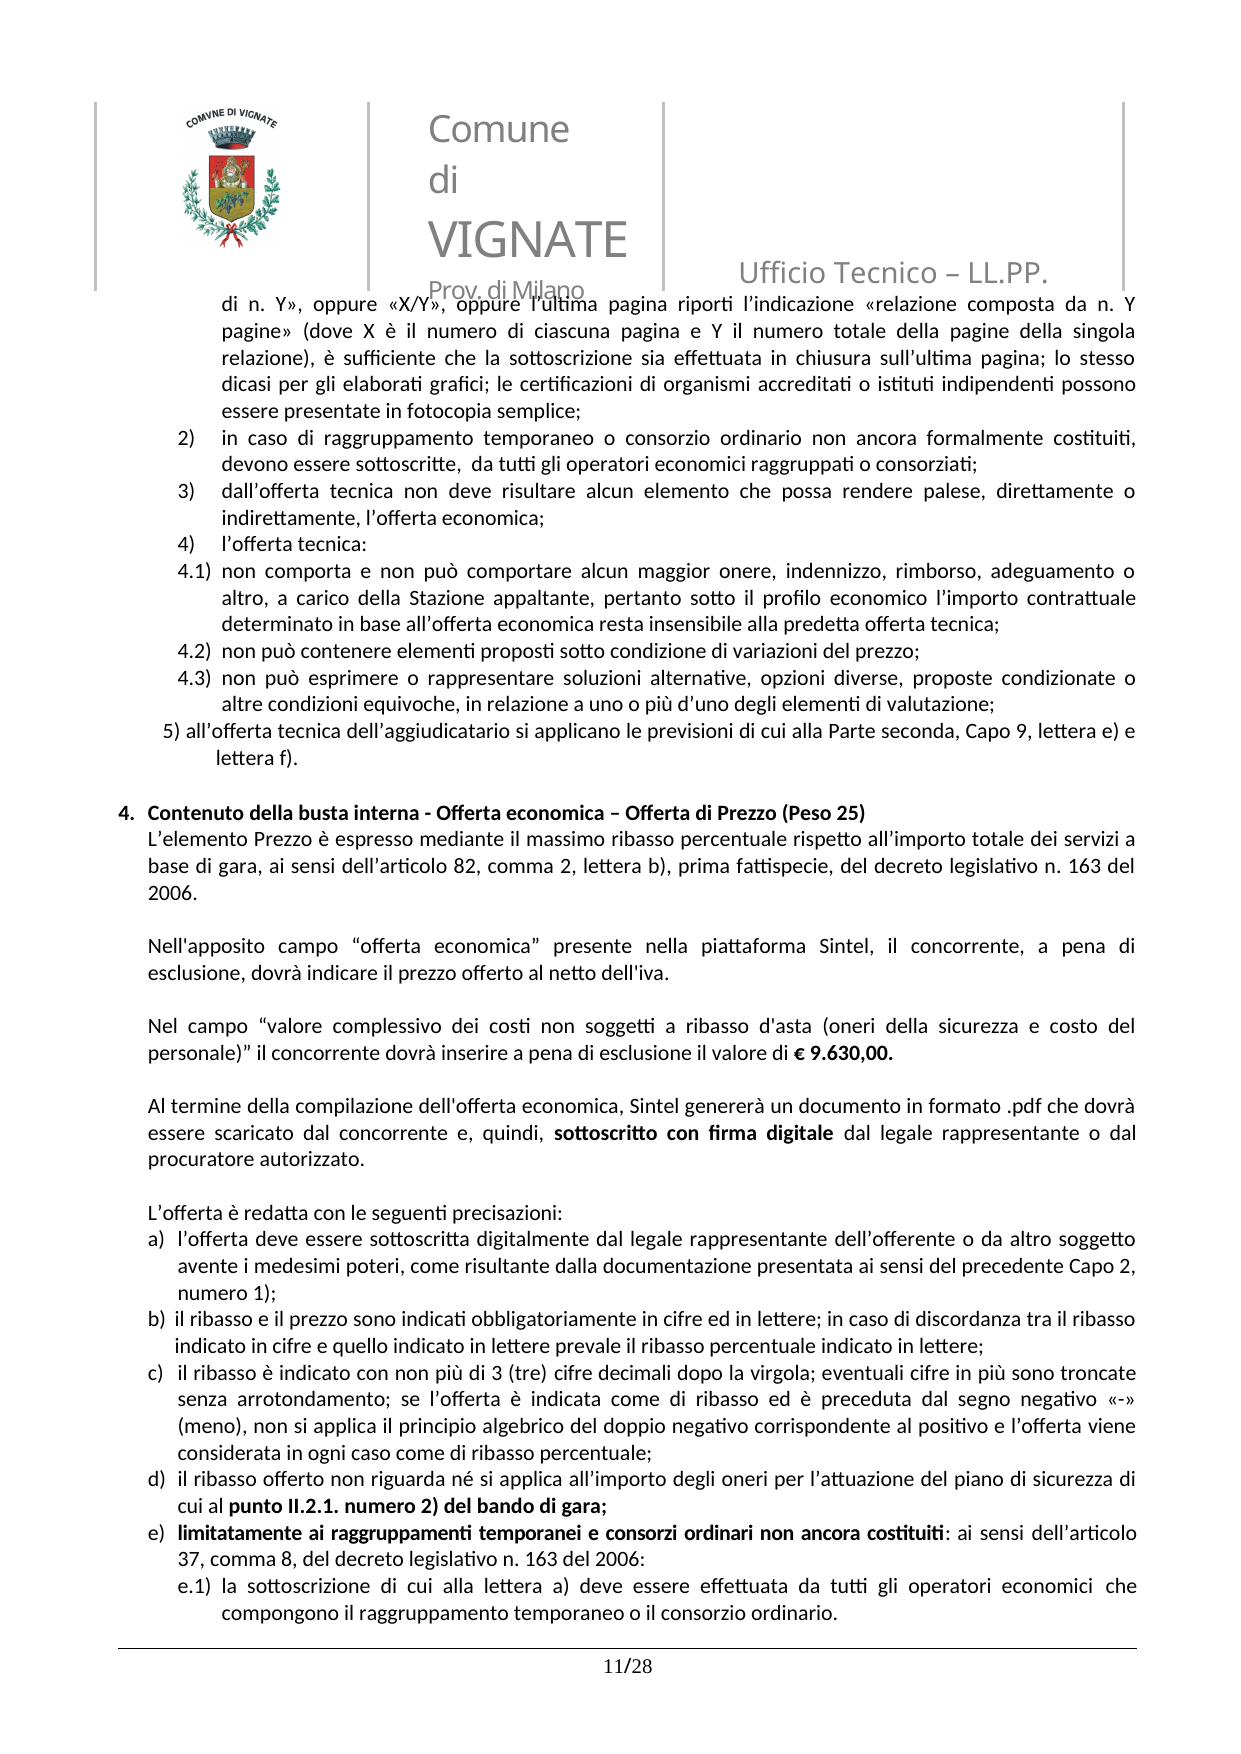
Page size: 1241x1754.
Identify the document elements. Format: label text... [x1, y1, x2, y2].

text L’offerta è redatta con le seguenti precisazioni: [148, 1199, 1137, 1225]
text 5) all’offerta tecnica dell’aggiudicatario si applicano le previsioni di cui alla Parte seconda, Capo 9, lettera e) e lettera f). [162, 717, 1137, 771]
text Nell'apposito campo “offerta economica” presente nella piattaforma Sintel, il concorrente, a pena di esclusione, dovrà indicare il prezzo offerto al netto dell'iva. [148, 932, 1137, 985]
text a) l’offerta deve essere sottoscritta digitalmente dal legale rappresentante dell’offerente o da altro soggetto avente i medesimi poteri, come risultante dalla documentazione presentata ai sensi del precedente Capo 2, numero 1); [148, 1225, 1137, 1305]
text e) limitatamente ai raggruppamenti temporanei e consorzi ordinari non ancora costituiti: ai sensi dell’articolo 37, comma 8, del decreto legislativo n. 163 del 2006: [148, 1519, 1137, 1572]
subtitle d) il ribasso offerto non riguarda né si applica all’importo degli oneri per l’attuazione del piano di sicurezza di cui al punto II.2.1. numero 2) del bando di gara; [148, 1465, 1137, 1519]
text Nel campo “valore complessivo dei costi non soggetti a ribasso d'asta (oneri della sicurezza e costo del personale)” il concorrente dovrà inserire a pena di esclusione il valore di € 9.630,00. [148, 1012, 1137, 1065]
list in caso di raggruppamento temporaneo o consorzio ordinario non ancora formalmente costituiti, devono essere sottoscritte, da tutti gli operatori economici raggruppati o consorziati; [177, 424, 1137, 477]
text 4.2) non può contenere elementi proposti sotto condizione di variazioni del prezzo; [177, 637, 1137, 664]
text L’elemento Prezzo è espresso mediante il massimo ribasso percentuale rispetto all’importo totale dei servizi a base di gara, ai sensi dell’articolo 82, comma 2, lettera b), prima fattispecie, del decreto legislativo n. 163 del 2006. [148, 825, 1137, 905]
text Al termine della compilazione dell'offerta economica, Sintel genererà un documento in formato .pdf che dovrà essere scaricato dal concorrente e, quindi, sottoscritto con firma digitale dal legale rappresentante o dal procuratore autorizzato. [148, 1092, 1137, 1172]
list l’offerta tecnica: [177, 531, 1137, 557]
text 4.3) non può esprimere o rappresentare soluzioni alternative, opzioni diverse, proposte condizionate o altre condizioni equivoche, in relazione a uno o più d’uno degli elementi di valutazione; [177, 664, 1137, 717]
list dall’offerta tecnica non deve risultare alcun elemento che possa rendere palese, direttamente o indirettamente, l’offerta economica; [177, 477, 1137, 531]
text e.1) la sottoscrizione di cui alla lettera a) deve essere effettuata da tutti gli operatori economici che compongono il raggruppamento temporaneo o il consorzio ordinario. [177, 1572, 1137, 1625]
text c) il ribasso è indicato con non più di 3 (tre) cifre decimali dopo la virgola; eventuali cifre in più sono troncate senza arrotondamento; se l’offerta è indicata come di ribasso ed è preceduta dal segno negativo «-» (meno), non si applica il principio algebrico del doppio negativo corrispondente al positivo e l’offerta viene considerata in ogni caso come di ribasso percentuale; [148, 1359, 1137, 1465]
text 1) le relazioni devono essere sottoscritte dal concorrente su ogni foglio; se una relazione è composta da fogli rilegati, spillati, cuciti o in altro modo collegati stabilmente, numerati con la formula «pagina n. X di n. Y», oppure «X/Y», oppure l’ultima pagina riporti l’indicazione «relazione composta da n. Y pagine» (dove X è il numero di ciascuna pagina e Y il numero totale della pagine della singola relazione), è sufficiente che la sottoscrizione sia effettuata in chiusura sull’ultima pagina; lo stesso dicasi per gli elaborati grafici; le certificazioni di organismi accreditati o istituti indipendenti possono essere presentate in fotocopia semplice; [177, 291, 1137, 424]
text 4. Contenuto della busta interna - Offerta economica – Offerta di Prezzo (Peso 25) [118, 799, 1137, 825]
text b) il ribasso e il prezzo sono indicati obbligatoriamente in cifre ed in lettere; in caso di discordanza tra il ribasso indicato in cifre e quello indicato in lettere prevale il ribasso percentuale indicato in lettere; [148, 1305, 1137, 1359]
text 4.1) non comporta e non può comportare alcun maggior onere, indennizzo, rimborso, adeguamento o altro, a carico della Stazione appaltante, pertanto sotto il profilo economico l’importo contrattuale determinato in base all’offerta economica resta insensibile alla predetta offerta tecnica; [177, 557, 1137, 637]
